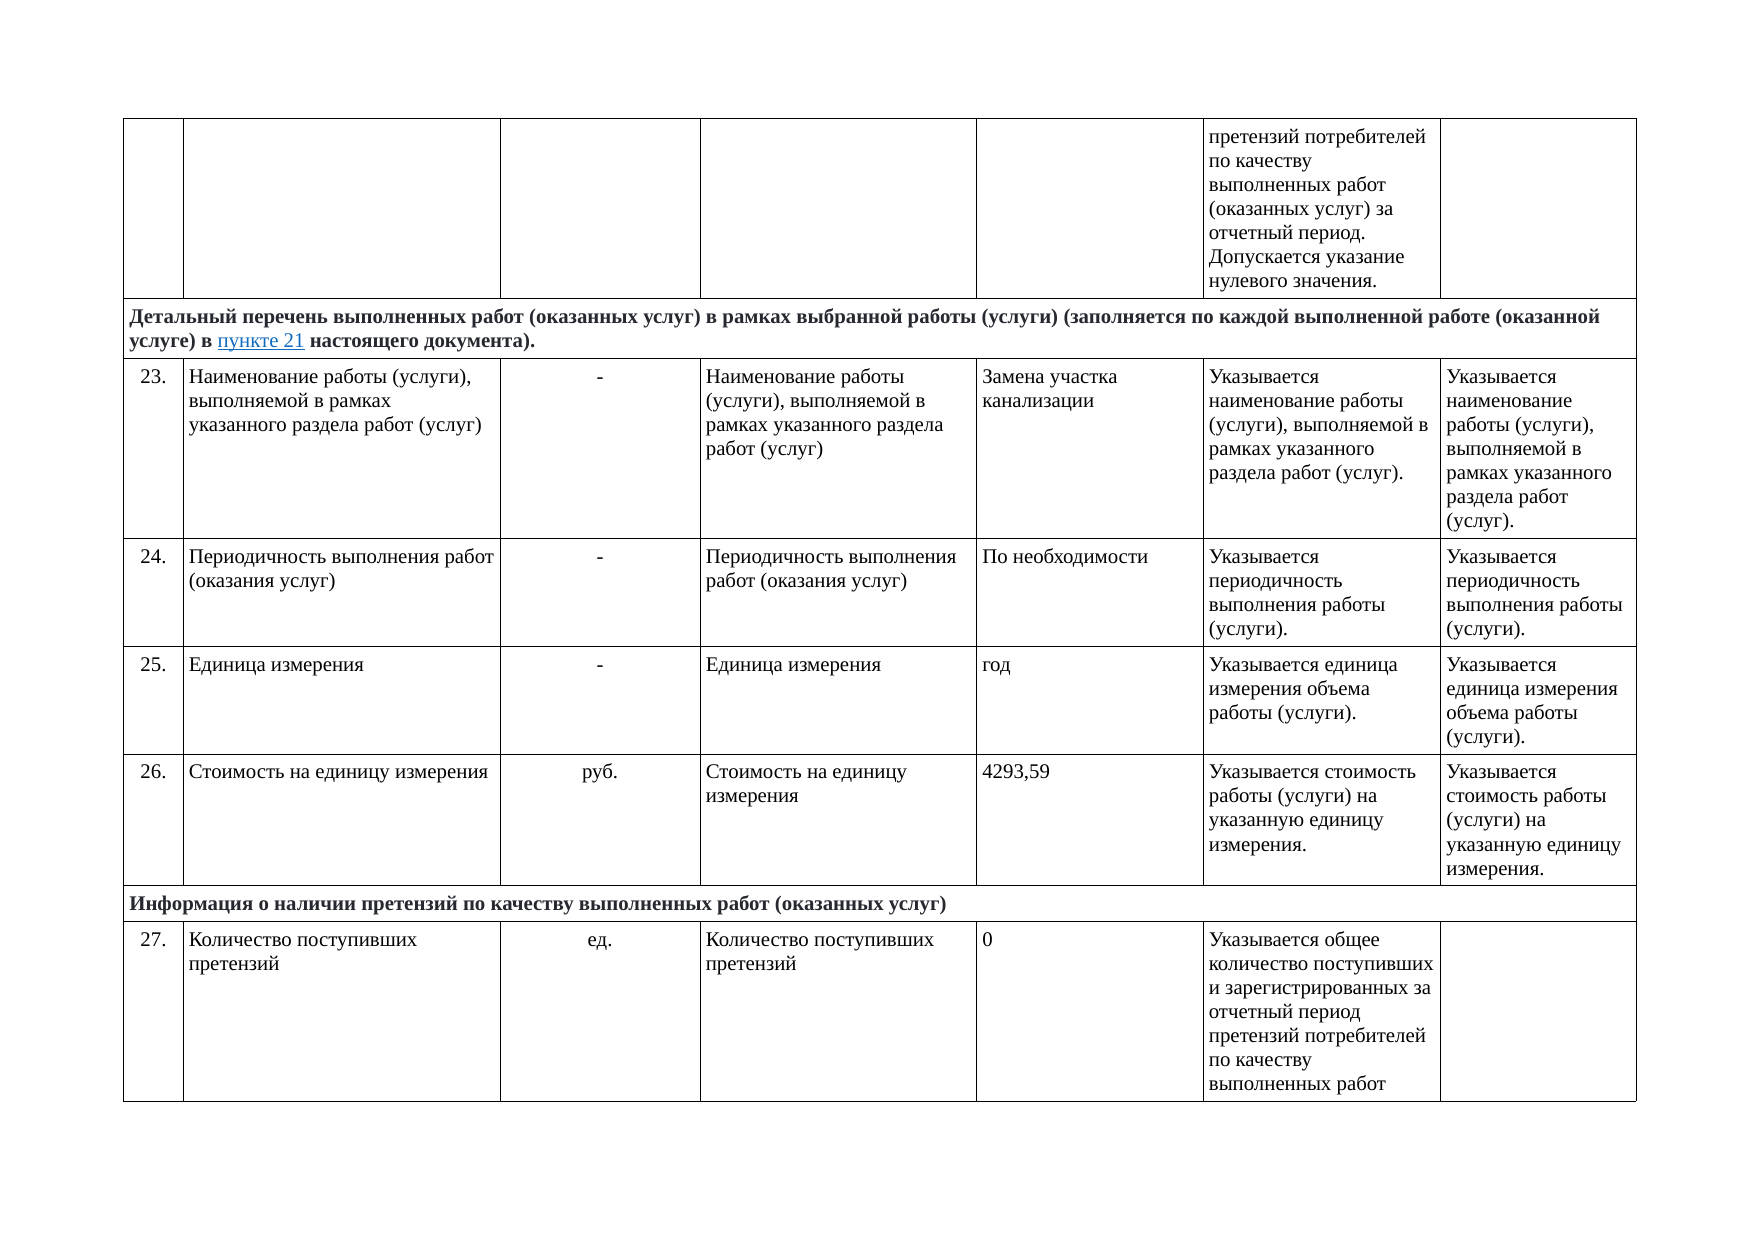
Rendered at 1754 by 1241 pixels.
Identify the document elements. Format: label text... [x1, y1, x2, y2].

table_cell Наименование работы (услуги), выполняемой в рамках указанного раздела работ (услуг) [184, 359, 500, 538]
table_cell 25. [124, 647, 183, 753]
table_cell Указывается наименование работы (услуги), выполняемой в рамках указанного раздела работ (услуг). [1204, 359, 1440, 538]
table_cell Указывается общее количество поступивших и зарегистрированных за отчетный период претензий потребителей по качеству выполненных работ [1204, 922, 1440, 1101]
table_cell Замена участка канализации [977, 359, 1203, 538]
table_cell [701, 119, 976, 298]
table_cell Указывается наименование работы (услуги), выполняемой в рамках указанного раздела работ (услуг). [1441, 359, 1636, 538]
table_cell 4293,59 [977, 755, 1203, 885]
table_cell Стоимость на единицу измерения [184, 755, 500, 885]
table_cell 26. [124, 755, 183, 885]
table_cell Указывается стоимость работы (услуги) на указанную единицу измерения. [1441, 755, 1636, 885]
table_cell [184, 119, 500, 298]
table_cell 24. [124, 539, 183, 646]
table_cell 0 [977, 922, 1203, 1101]
table_cell 27. [124, 922, 183, 1101]
table_cell претензий потребителей по качеству выполненных работ (оказанных услуг) за отчетный период. Допускается указание нулевого значения. [1204, 119, 1440, 298]
table_cell ед. [501, 922, 700, 1101]
table_cell Периодичность выполнения работ (оказания услуг) [184, 539, 500, 646]
table_cell 23. [124, 359, 183, 538]
table_cell год [977, 647, 1203, 753]
table_cell Стоимость на единицу измерения [701, 755, 976, 885]
table_cell Количество поступивших претензий [701, 922, 976, 1101]
table_cell Детальный перечень выполненных работ (оказанных услуг) в рамках выбранной работы (услуги) (заполняется по каждой выполненной работе (оказанной услуге) в пункте 21 настоящего документа). [124, 299, 1636, 358]
table_cell - [501, 359, 700, 538]
table_cell Наименование работы (услуги), выполняемой в рамках указанного раздела работ (услуг) [701, 359, 976, 538]
table_cell Единица измерения [184, 647, 500, 753]
table_cell [124, 119, 183, 298]
table_cell [1441, 119, 1636, 298]
table_cell Единица измерения [701, 647, 976, 753]
table_cell [501, 119, 700, 298]
table_cell Периодичность выполнения работ (оказания услуг) [701, 539, 976, 646]
table_cell - [501, 539, 700, 646]
table_cell Указывается стоимость работы (услуги) на указанную единицу измерения. [1204, 755, 1440, 885]
table_cell Указывается единица измерения объема работы (услуги). [1441, 647, 1636, 753]
table_cell Количество поступивших претензий [184, 922, 500, 1101]
table_cell [1441, 922, 1636, 1101]
table_cell - [501, 647, 700, 753]
table_cell По необходимости [977, 539, 1203, 646]
table_cell [977, 119, 1203, 298]
table_cell руб. [501, 755, 700, 885]
table_cell Указывается периодичность выполнения работы (услуги). [1441, 539, 1636, 646]
table_cell Указывается единица измерения объема работы (услуги). [1204, 647, 1440, 753]
table_cell Указывается периодичность выполнения работы (услуги). [1204, 539, 1440, 646]
table_cell Информация о наличии претензий по качеству выполненных работ (оказанных услуг) [124, 886, 1636, 921]
